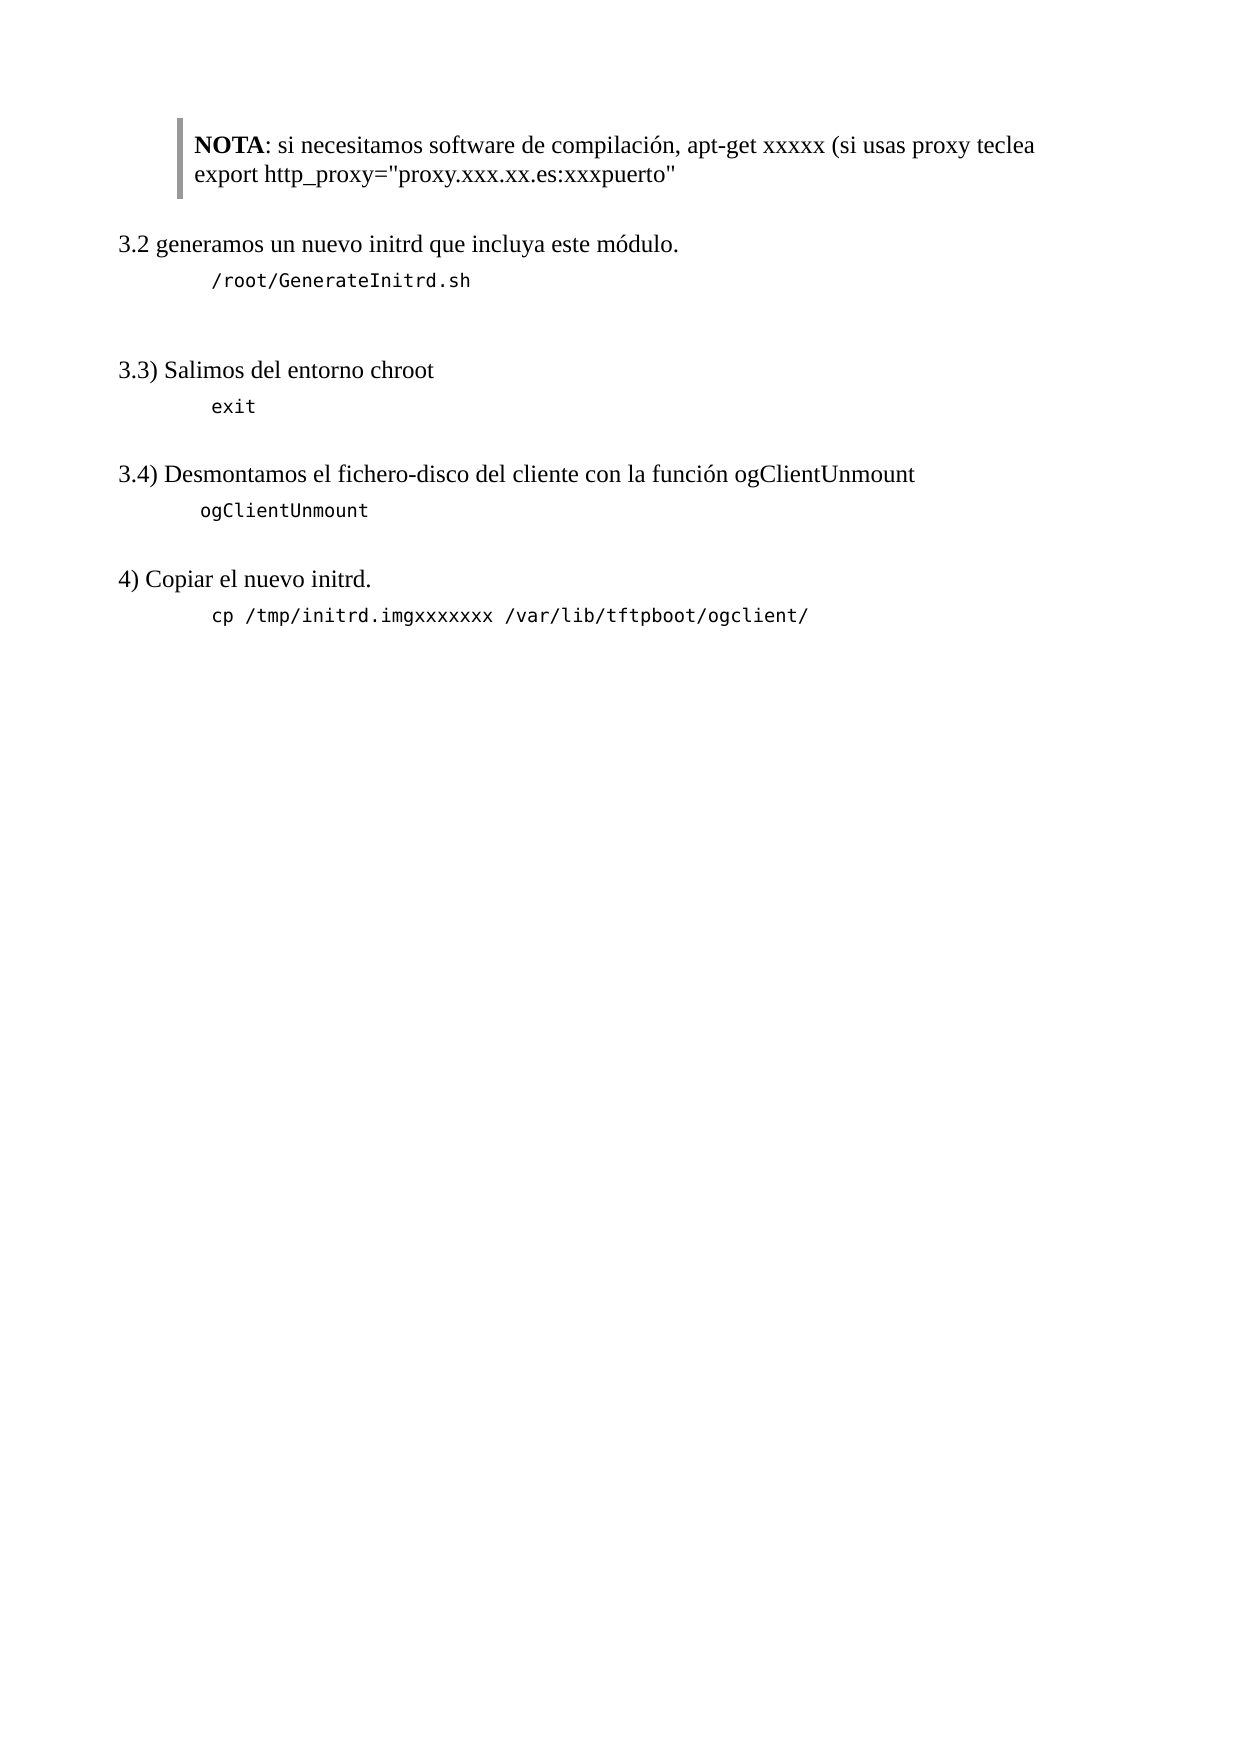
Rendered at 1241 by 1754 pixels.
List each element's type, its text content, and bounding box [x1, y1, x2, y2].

text 3.3) Salimos del entorno chroot [118, 355, 1122, 384]
text 4) Copiar el nuevo initrd. [118, 564, 1122, 592]
text NOTA: si necesitamos software de compilación, apt-get xxxxx (si usas proxy teclea export http_proxy="proxy.xxx.xx.es:xxxpuerto" [183, 118, 1063, 199]
text 3.4) Desmontamos el fichero-disco del cliente con la función ogClientUnmount [118, 459, 1122, 488]
text 3.2 generamos un nuevo initrd que incluya este módulo. [118, 229, 1122, 257]
text cp /tmp/initrd.imgxxxxxxx /var/lib/tftpboot/ogclient/ [177, 605, 1063, 627]
text ogClientUnmount [177, 501, 1063, 522]
text exit [177, 396, 1063, 418]
text /root/GenerateInitrd.sh [177, 270, 1063, 314]
